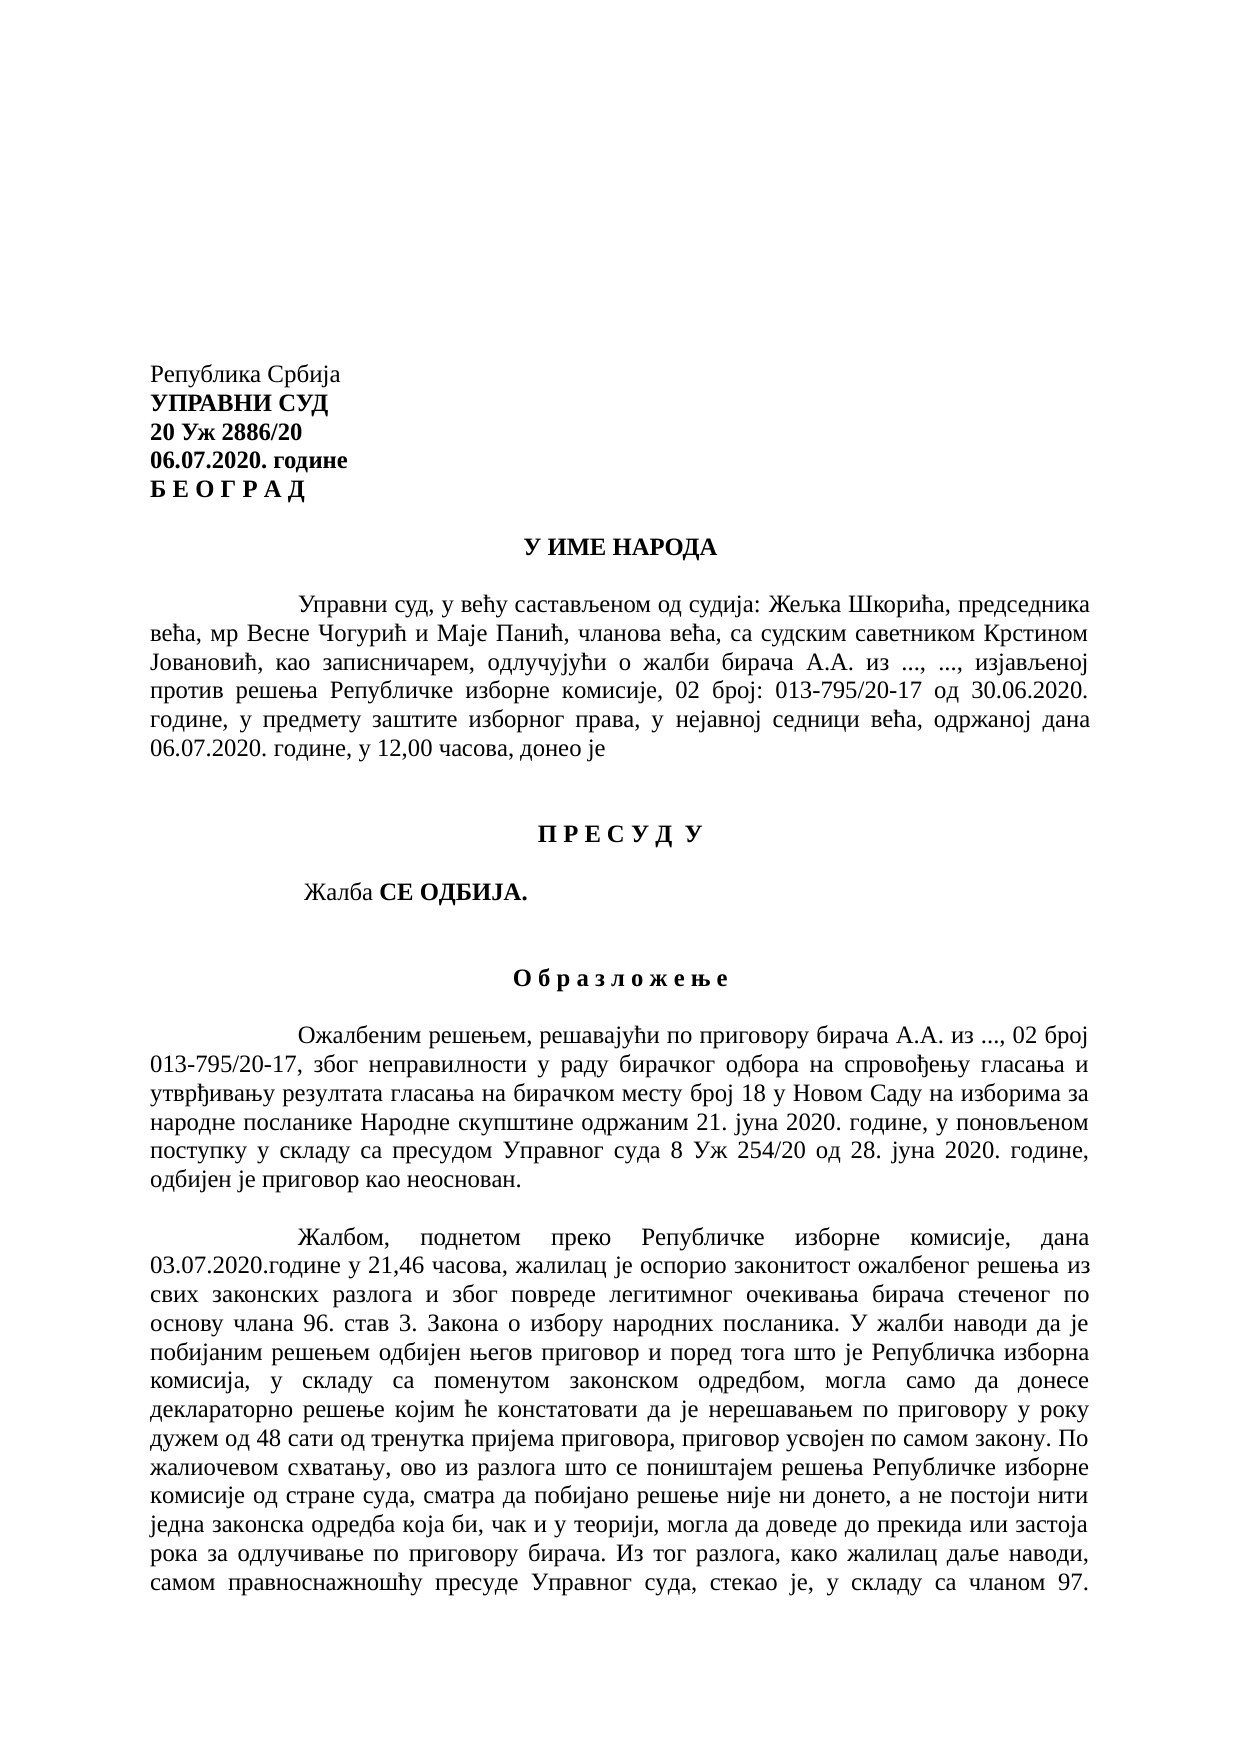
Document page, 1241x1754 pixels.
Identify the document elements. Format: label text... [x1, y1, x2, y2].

text Б Е О Г Р А Д [150, 474, 1090, 503]
text 06.07.2020. године [150, 445, 1090, 474]
text О б р а з л о ж е њ е [150, 963, 1090, 992]
text 20 Уж 2886/20 [150, 417, 1090, 445]
text Жалбом, поднетом преко Републичке изборне комисије, дана 03.07.2020.године у 21,46 часова, жалилац је оспорио законитост ожалбеног решења из свих законских разлога и због повреде легитимног очекивања бирача стеченог по основу члана 96. став 3. Закона о избору народних посланика. У жалби наводи да је побијаним решењем одбијен његов приговор и поред тога што је Републичка изборна комисија, у складу са поменутом законском одредбом, могла само да донесе деклараторно решење којим ће констатовати да је нерешавањем по приговору у року дужем од 48 сати од тренутка пријема приговора, приговор усвојен по самом закону. По жалиочевом схватању, ово из разлога што се поништајем решења Републичке изборне комисије од стране суда, сматра да побијано решење није ни донето, а не постоји нити једна законска одредба која би, чак и у теорији, могла да доведе до прекида или застоја рока за одлучивање по приговору бирача. Из тог разлога, како жалилац даље наводи, самом правноснажношћу пресуде Управног суда, стекао је, у складу са чланом 97. [150, 1222, 1090, 1595]
text Жалба СЕ ОДБИЈА. [150, 877, 1090, 905]
text У ИМЕ НАРОДА [150, 532, 1090, 560]
text Ожалбеним решењем, решавајући по приговору бирача A.A. из ..., 02 број 013-795/20-17, због неправилности у раду бирачког одбора на спровођењу гласања и утврђивању резултата гласања на бирачком месту број 18 у Новом Саду на изборима за народне посланике Народне скупштине одржаним 21. јуна 2020. године, у поновљеном поступку у складу са пресудом Управног суда 8 Уж 254/20 од 28. јуна 2020. године, одбијен је приговор као неоснован. [150, 1020, 1090, 1193]
text Управни суд, у већу састављеном од судија: Жељка Шкорића, председника већа, мр Весне Чогурић и Маје Панић, чланова већа, са судским саветником Крстином Јовановић, као записничарем, одлучујући о жалби бирача A.A. из ..., ..., изјављеној против решења Републичке изборне комисије, 02 број: 013-795/20-17 од 30.06.2020. године, у предмету заштите изборног права, у нејавној седници већа, одржаној дана 06.07.2020. године, у 12,00 часова, донео је [150, 589, 1090, 762]
text Република Србија [150, 148, 1090, 388]
text УПРАВНИ СУД [150, 388, 1090, 417]
text П Р Е С У Д У [150, 819, 1090, 848]
